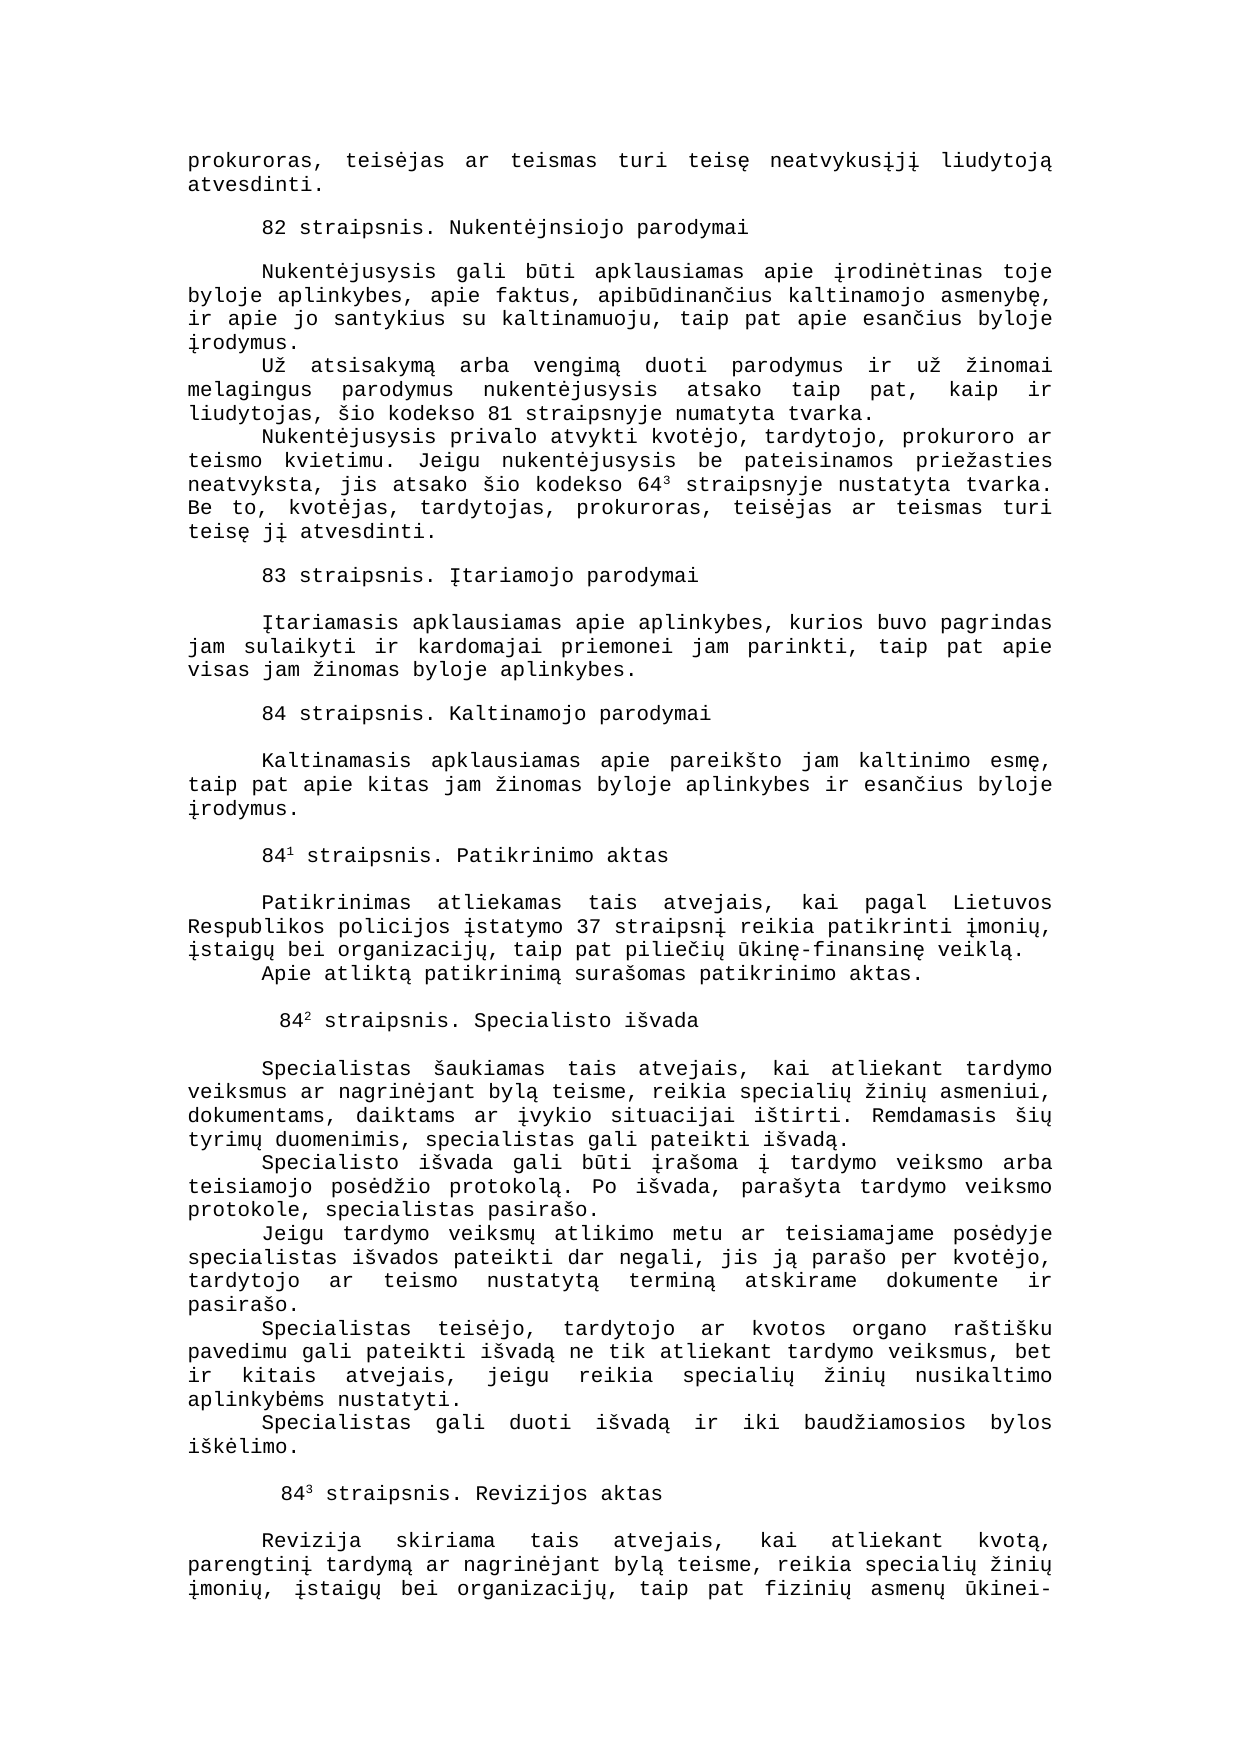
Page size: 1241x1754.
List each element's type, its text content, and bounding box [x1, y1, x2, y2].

text Specialistas teisėjo, tardytojo ar kvotos organo raštišku pavedimu gali pateikti išvadą ne tik atliekant tardymo veiksmus, bet ir kitais atvejais, jeigu reikia specialių žinių nusikaltimo aplinkybėms nustatyti. [187, 1318, 1053, 1412]
text Revizija skiriama tais atvejais, kai atliekant kvotą, parengtinį tardymą ar nagrinėjant bylą teisme, reikia specialių žinių įmonių, įstaigų bei organizacijų, taip pat fizinių asmenų ūkinei- [187, 1531, 1053, 1601]
text Įtariamasis apklausiamas apie aplinkybes, kurios buvo pagrindas jam sulaikyti ir kardomajai priemonei jam parinkti, taip pat apie visas jam žinomas byloje aplinkybes. [187, 612, 1053, 683]
text 842 straipsnis. Specialisto išvada [205, 1010, 1053, 1034]
text Nukentėjusysis privalo atvykti kvotėjo, tardytojo, prokuroro ar teismo kvietimu. Jeigu nukentėjusysis be pateisinamos priežasties neatvyksta, jis atsako šio kodekso 643 straipsnyje nustatyta tvarka. Be to, kvotėjas, tardytojas, prokuroras, teisėjas ar teismas turi teisę jį atvesdinti. [187, 426, 1053, 545]
text 843 straipsnis. Revizijos aktas [206, 1483, 1053, 1507]
text Už atsisakymą arba vengimą duoti parodymus ir už žinomai melagingus parodymus nukentėjusysis atsako taip pat, kaip ir liudytojas, šio kodekso 81 straipsnyje numatyta tvarka. [187, 356, 1053, 426]
text Specialistas šaukiamas tais atvejais, kai atliekant tardymo veiksmus ar nagrinėjant bylą teisme, reikia specialių žinių asmeniui, dokumentams, daiktams ar įvykio situacijai ištirti. Remdamasis šių tyrimų duomenimis, specialistas gali pateikti išvadą. [187, 1058, 1053, 1152]
text Specialistas gali duoti išvadą ir iki baudžiamosios bylos iškėlimo. [187, 1412, 1053, 1459]
text Apie atliktą patikrinimą surašomas patikrinimo aktas. [187, 963, 1053, 987]
text 82 straipsnis. Nukentėjnsiojo parodymai [187, 217, 1053, 241]
text Nukentėjusysis gali būti apklausiamas apie įrodinėtinas toje byloje aplinkybes, apie faktus, apibūdinančius kaltinamojo asmenybę, ir apie jo santykius su kaltinamuoju, taip pat apie esančius byloje įrodymus. [187, 261, 1053, 356]
text Specialisto išvada gali būti įrašoma į tardymo veiksmo arba teisiamojo posėdžio protokolą. Po išvada, parašyta tardymo veiksmo protokole, specialistas pasirašo. [187, 1152, 1053, 1223]
text 84 straipsnis. Kaltinamojo parodymai [187, 703, 1053, 727]
text Jeigu tardymo veiksmų atlikimo metu ar teisiamajame posėdyje specialistas išvados pateikti dar negali, jis ją parašo per kvotėjo, tardytojo ar teismo nustatytą terminą atskirame dokumente ir pasirašo. [187, 1223, 1053, 1318]
text prokuroras, teisėjas ar teismas turi teisę neatvykusįjį liudytoją atvesdinti. [187, 150, 1053, 197]
text 83 straipsnis. Įtariamojo parodymai [187, 565, 1053, 588]
text 841 straipsnis. Patikrinimo aktas [187, 845, 1053, 868]
text Patikrinimas atliekamas tais atvejais, kai pagal Lietuvos Respublikos policijos įstatymo 37 straipsnį reikia patikrinti įmonių, įstaigų bei organizacijų, taip pat piliečių ūkinę-finansinę veiklą. [187, 892, 1053, 963]
text Kaltinamasis apklausiamas apie pareikšto jam kaltinimo esmę, taip pat apie kitas jam žinomas byloje aplinkybes ir esančius byloje įrodymus. [187, 750, 1053, 821]
